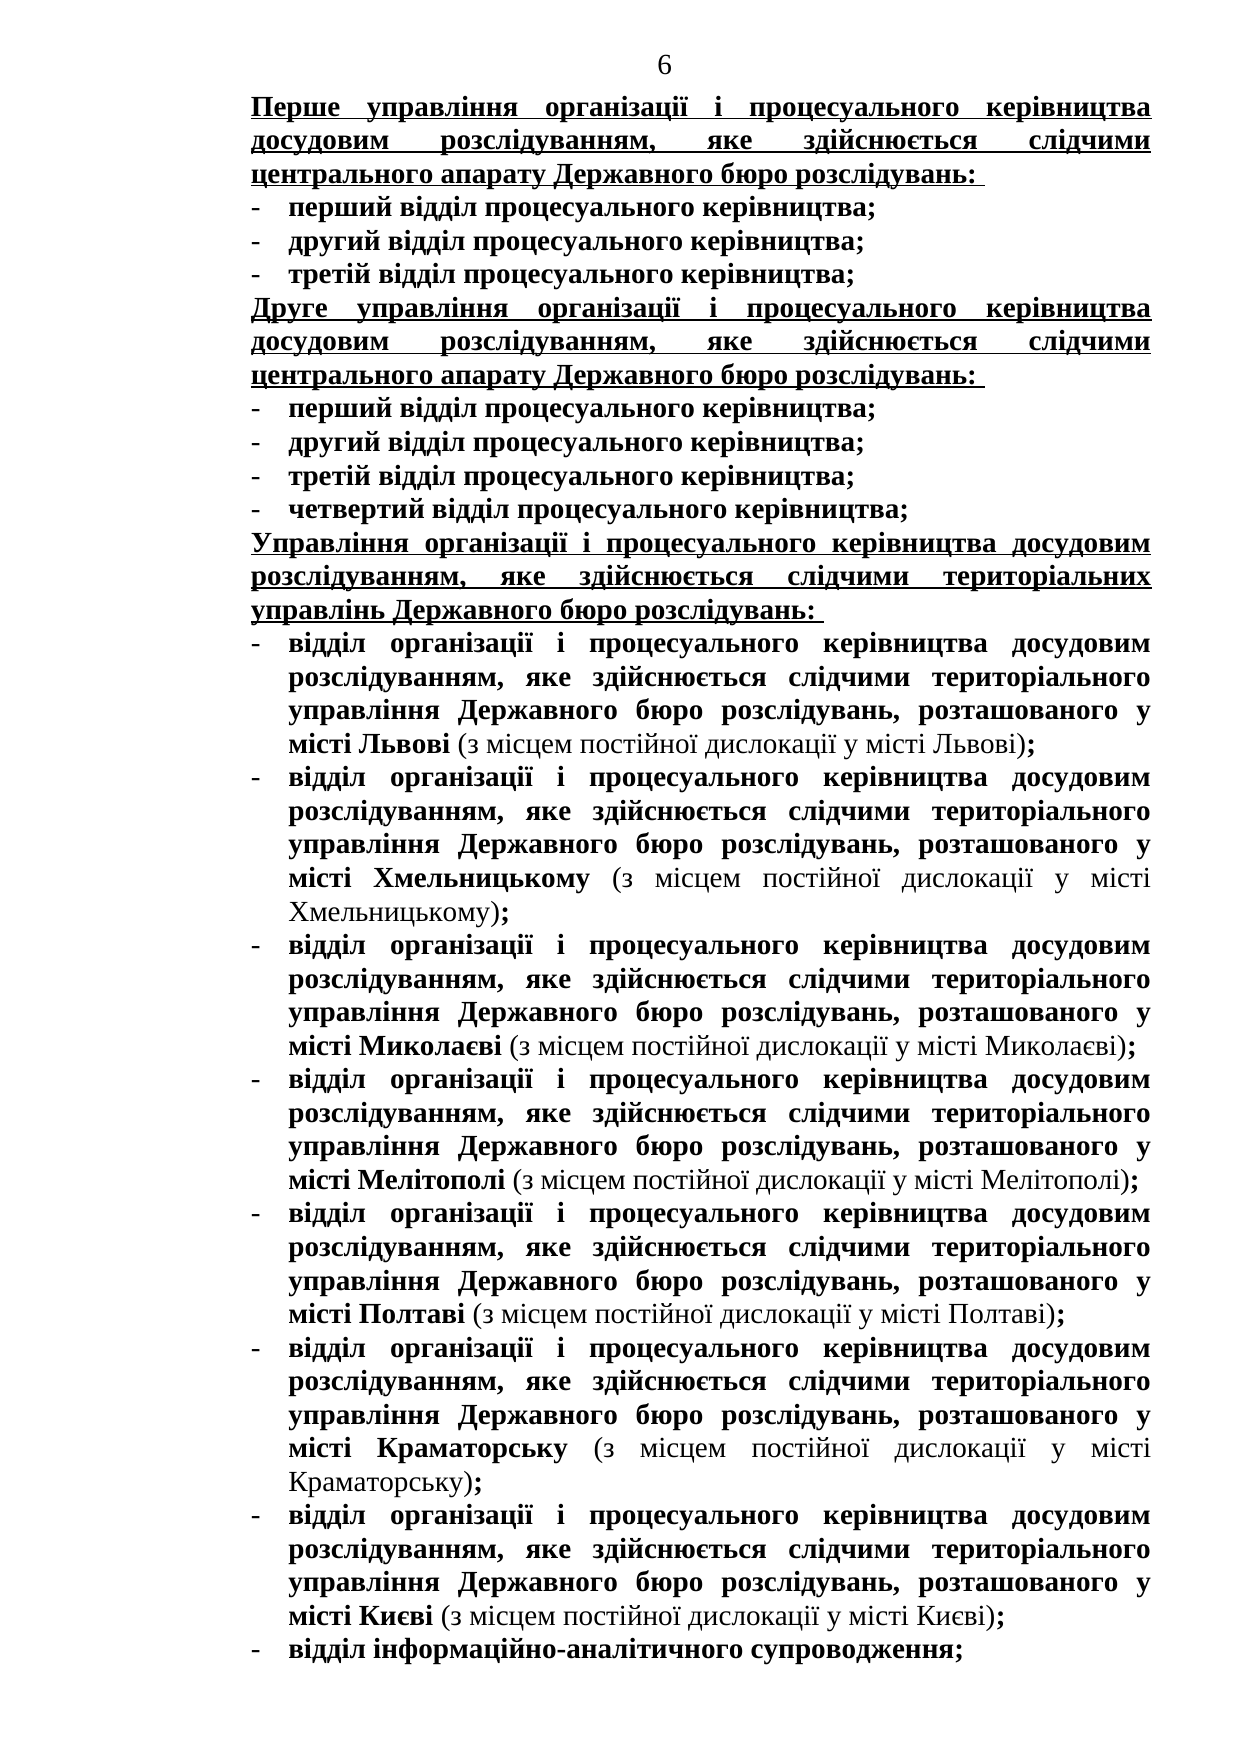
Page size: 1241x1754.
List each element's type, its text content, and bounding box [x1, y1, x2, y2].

list відділ організації і процесуального керівництва досудовим розслідуванням, яке здійснюється слідчими територіального управління Державного бюро розслідувань, розташованого у місті Мелітополі (з місцем постійної дислокації у місті Мелітополі); [251, 1061, 1152, 1196]
list відділ організації і процесуального керівництва досудовим розслідуванням, яке здійснюється слідчими територіального управління Державного бюро розслідувань, розташованого у місті Полтаві (з місцем постійної дислокації у місті Полтаві); [251, 1196, 1152, 1330]
list відділ організації і процесуального керівництва досудовим розслідуванням, яке здійснюється слідчими територіального управління Державного бюро розслідувань, розташованого у місті Миколаєві (з місцем постійної дислокації у місті Миколаєві); [251, 927, 1152, 1061]
text управлінь Державного бюро розслідувань: [251, 589, 1152, 625]
text досудовим розслідуванням, яке здійснюється слідчими центрального апарату Державного бюро розслідувань: [251, 119, 1152, 189]
list четвертий відділ процесуального керівництва; [251, 491, 1152, 525]
list відділ організації і процесуального керівництва досудовим розслідуванням, яке здійснюється слідчими територіального управління Державного бюро розслідувань, розташованого у місті Хмельницькому (з місцем постійної дислокації у місті Хмельницькому); [251, 759, 1152, 927]
text Друге управління організації і процесуального керівництва [251, 290, 1152, 319]
list третій відділ процесуального керівництва; [251, 458, 1152, 491]
list перший відділ процесуального керівництва; [251, 391, 1152, 424]
text Перше управління організації і процесуального керівництва [251, 89, 1152, 118]
text Управління організації і процесуального керівництва досудовим розслідуванням, яке здійснюється слідчими територіальних [251, 525, 1152, 587]
list відділ організації і процесуального керівництва досудовим розслідуванням, яке здійснюється слідчими територіального управління Державного бюро розслідувань, розташованого у місті Києві (з місцем постійної дислокації у місті Києві); [251, 1497, 1152, 1632]
list відділ організації і процесуального керівництва досудовим розслідуванням, яке здійснюється слідчими територіального управління Державного бюро розслідувань, розташованого у місті Краматорську (з місцем постійної дислокації у місті Краматорську); [251, 1330, 1152, 1497]
list відділ організації і процесуального керівництва досудовим розслідуванням, яке здійснюється слідчими територіального управління Державного бюро розслідувань, розташованого у місті Львові (з місцем постійної дислокації у місті Львові); [251, 625, 1152, 759]
text досудовим розслідуванням, яке здійснюється слідчими центрального апарату Державного бюро розслідувань: [251, 321, 1152, 391]
list третій відділ процесуального керівництва; [251, 256, 1152, 290]
list другий відділ процесуального керівництва; [251, 223, 1152, 256]
list другий відділ процесуального керівництва; [251, 424, 1152, 458]
list відділ інформаційно-аналітичного супроводження; [251, 1632, 1152, 1665]
list перший відділ процесуального керівництва; [251, 189, 1152, 223]
